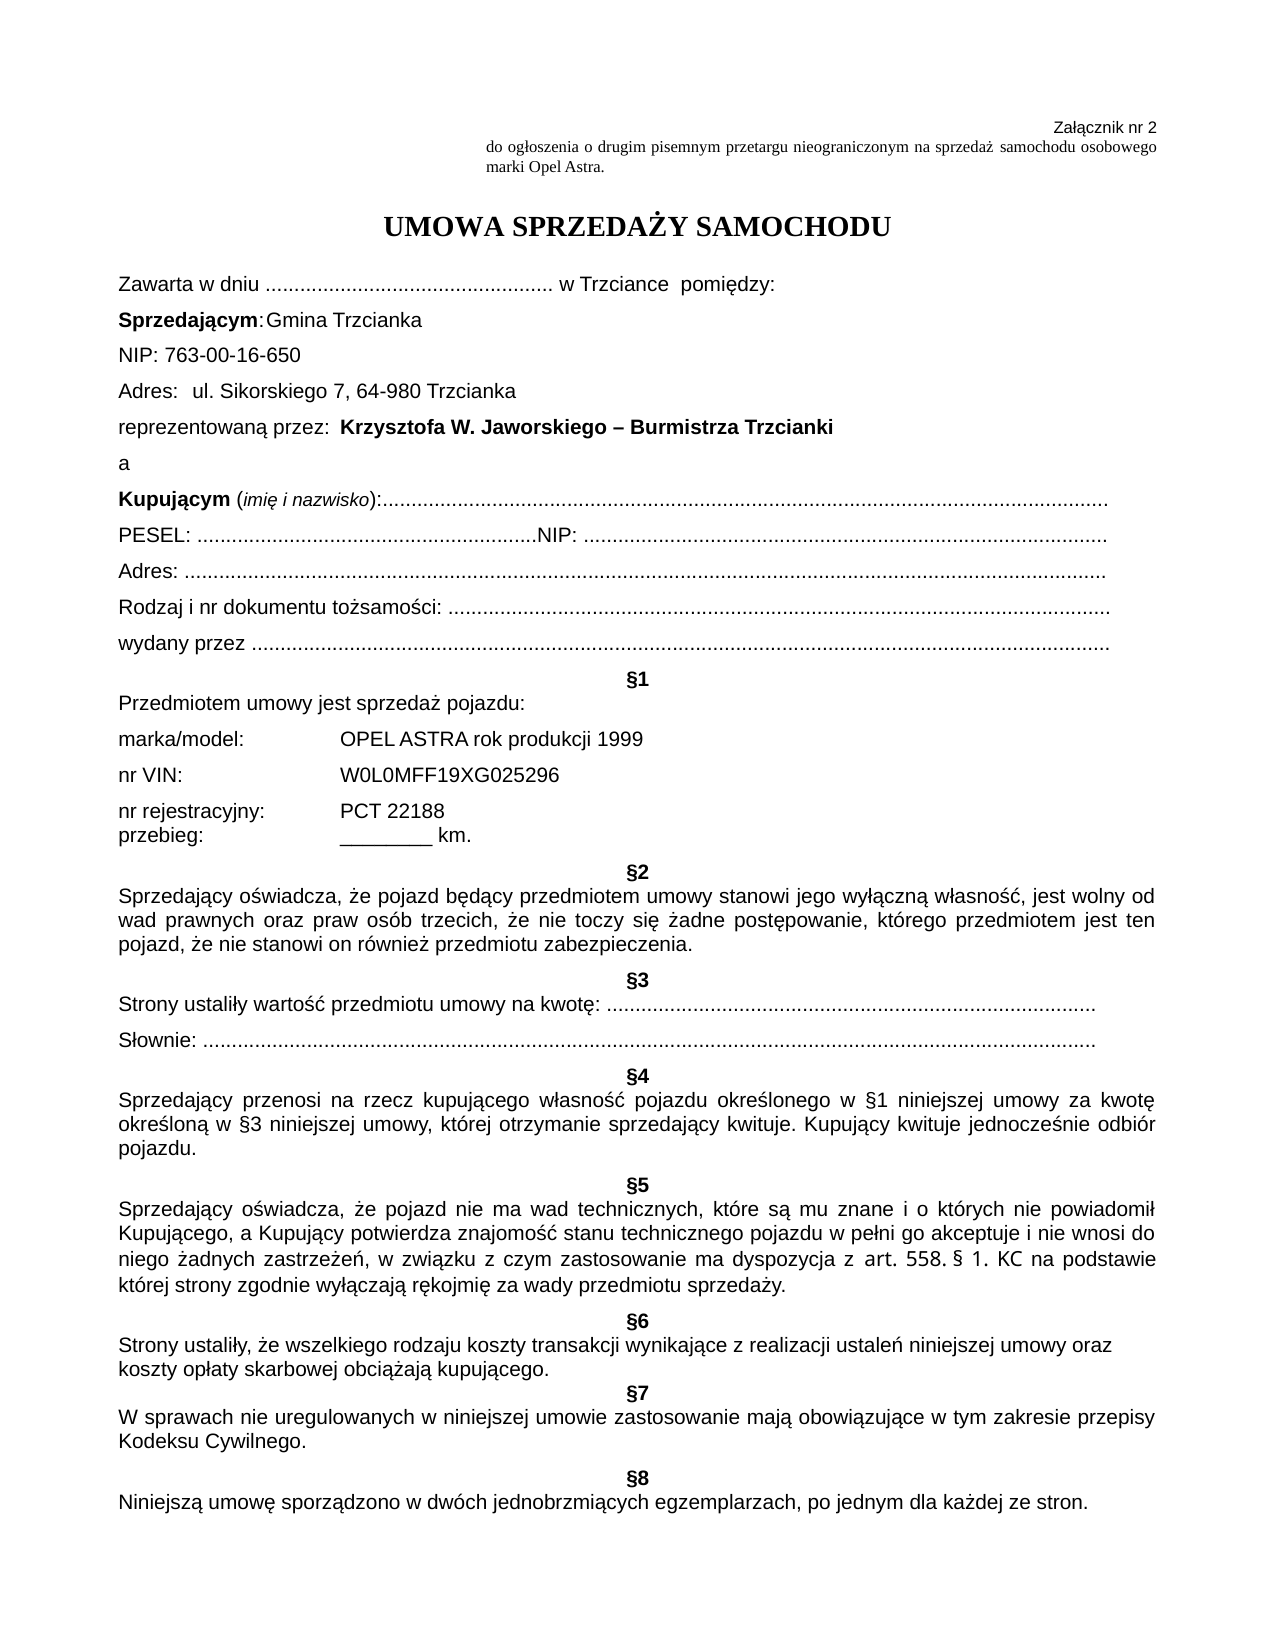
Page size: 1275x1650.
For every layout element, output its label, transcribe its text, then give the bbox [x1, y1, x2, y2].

text Sprzedający oświadcza, że pojazd nie ma wad technicznych, które są mu znane i o których nie powiadomił Kupującego, a Kupujący potwierdza znajomość stanu technicznego pojazdu w pełni go akceptuje i nie wnosi do niego żadnych zastrzeżeń, w związku z czym zastosowanie ma dyspozycja z art. 558. § 1. KC na podstawie której strony zgodnie wyłączają rękojmię za wady przedmiotu sprzedaży. [118, 1196, 1157, 1297]
text Przedmiotem umowy jest sprzedaż pojazdu: [118, 691, 1157, 715]
text UMOWA SPRZEDAŻY SAMOCHODU [118, 209, 1157, 243]
text Niniejszą umowę sporządzono w dwóch jednobrzmiących egzemplarzach, po jednym dla każdej ze stron. [118, 1489, 1157, 1513]
text Adres: ul. Sikorskiego 7, 64-980 Trzcianka [118, 379, 1157, 403]
text §7 [118, 1381, 1157, 1405]
text Sprzedający oświadcza, że pojazd będący przedmiotem umowy stanowi jego wyłączną własność, jest wolny od wad prawnych oraz praw osób trzecich, że nie toczy się żadne postępowanie, którego przedmiotem jest ten pojazd, że nie stanowi on również przedmiotu zabezpieczenia. [118, 883, 1157, 955]
text §8 [118, 1466, 1157, 1489]
text Zawarta w dniu .................................................. w Trzciance pomiędzy: [118, 271, 1157, 295]
text §1 [118, 667, 1157, 691]
text przebieg: ________ km. [118, 823, 1157, 847]
text §4 [118, 1064, 1157, 1088]
text §2 [118, 859, 1157, 883]
text nr rejestracyjny: PCT 22188 [118, 799, 1157, 823]
text Strony ustaliły, że wszelkiego rodzaju koszty transakcji wynikające z realizacji ustaleń niniejszej umowy oraz koszty opłaty skarbowej obciążają kupującego. [118, 1333, 1157, 1381]
text a [118, 451, 1157, 475]
text Adres: ................................................................................................................................................................ [118, 559, 1157, 583]
text NIP: 763-00-16-650 [118, 343, 1157, 367]
text §6 [118, 1309, 1157, 1333]
text Sprzedający przenosi na rzecz kupującego własność pojazdu określonego w §1 niniejszej umowy za kwotę określoną w §3 niniejszej umowy, której otrzymanie sprzedający kwituje. Kupujący kwituje jednocześnie odbiór pojazdu. [118, 1088, 1157, 1160]
text wydany przez ..................................................................................................................................................... [118, 631, 1157, 655]
text Strony ustaliły wartość przedmiotu umowy na kwotę: ..................................................................................... [118, 992, 1157, 1016]
text reprezentowaną przez: Krzysztofa W. Jaworskiego – Burmistrza Trzcianki [118, 415, 1157, 439]
text Sprzedającym: Gmina Trzcianka [118, 307, 1157, 331]
text Rodzaj i nr dokumentu tożsamości: ................................................................................................................... [118, 595, 1157, 619]
text marka/model: OPEL ASTRA rok produkcji 1999 [118, 727, 1157, 751]
text §3 [118, 968, 1157, 992]
text Załącznik nr 2 [927, 118, 1157, 137]
text nr VIN: W0L0MFF19XG025296 [118, 763, 1157, 787]
text §5 [118, 1172, 1157, 1196]
text do ogłoszenia o drugim pisemnym przetargu nieograniczonym na sprzedaż samochodu osobowego marki Opel Astra. [486, 137, 1157, 176]
text Kupującym (imię i nazwisko):.............................................................................................................................. [118, 487, 1157, 511]
text PESEL: ...........................................................NIP: ........................................................................................... [118, 523, 1157, 547]
text W sprawach nie uregulowanych w niniejszej umowie zastosowanie mają obowiązujące w tym zakresie przepisy Kodeksu Cywilnego. [118, 1405, 1157, 1453]
text Słownie: ........................................................................................................................................................... [118, 1028, 1157, 1052]
